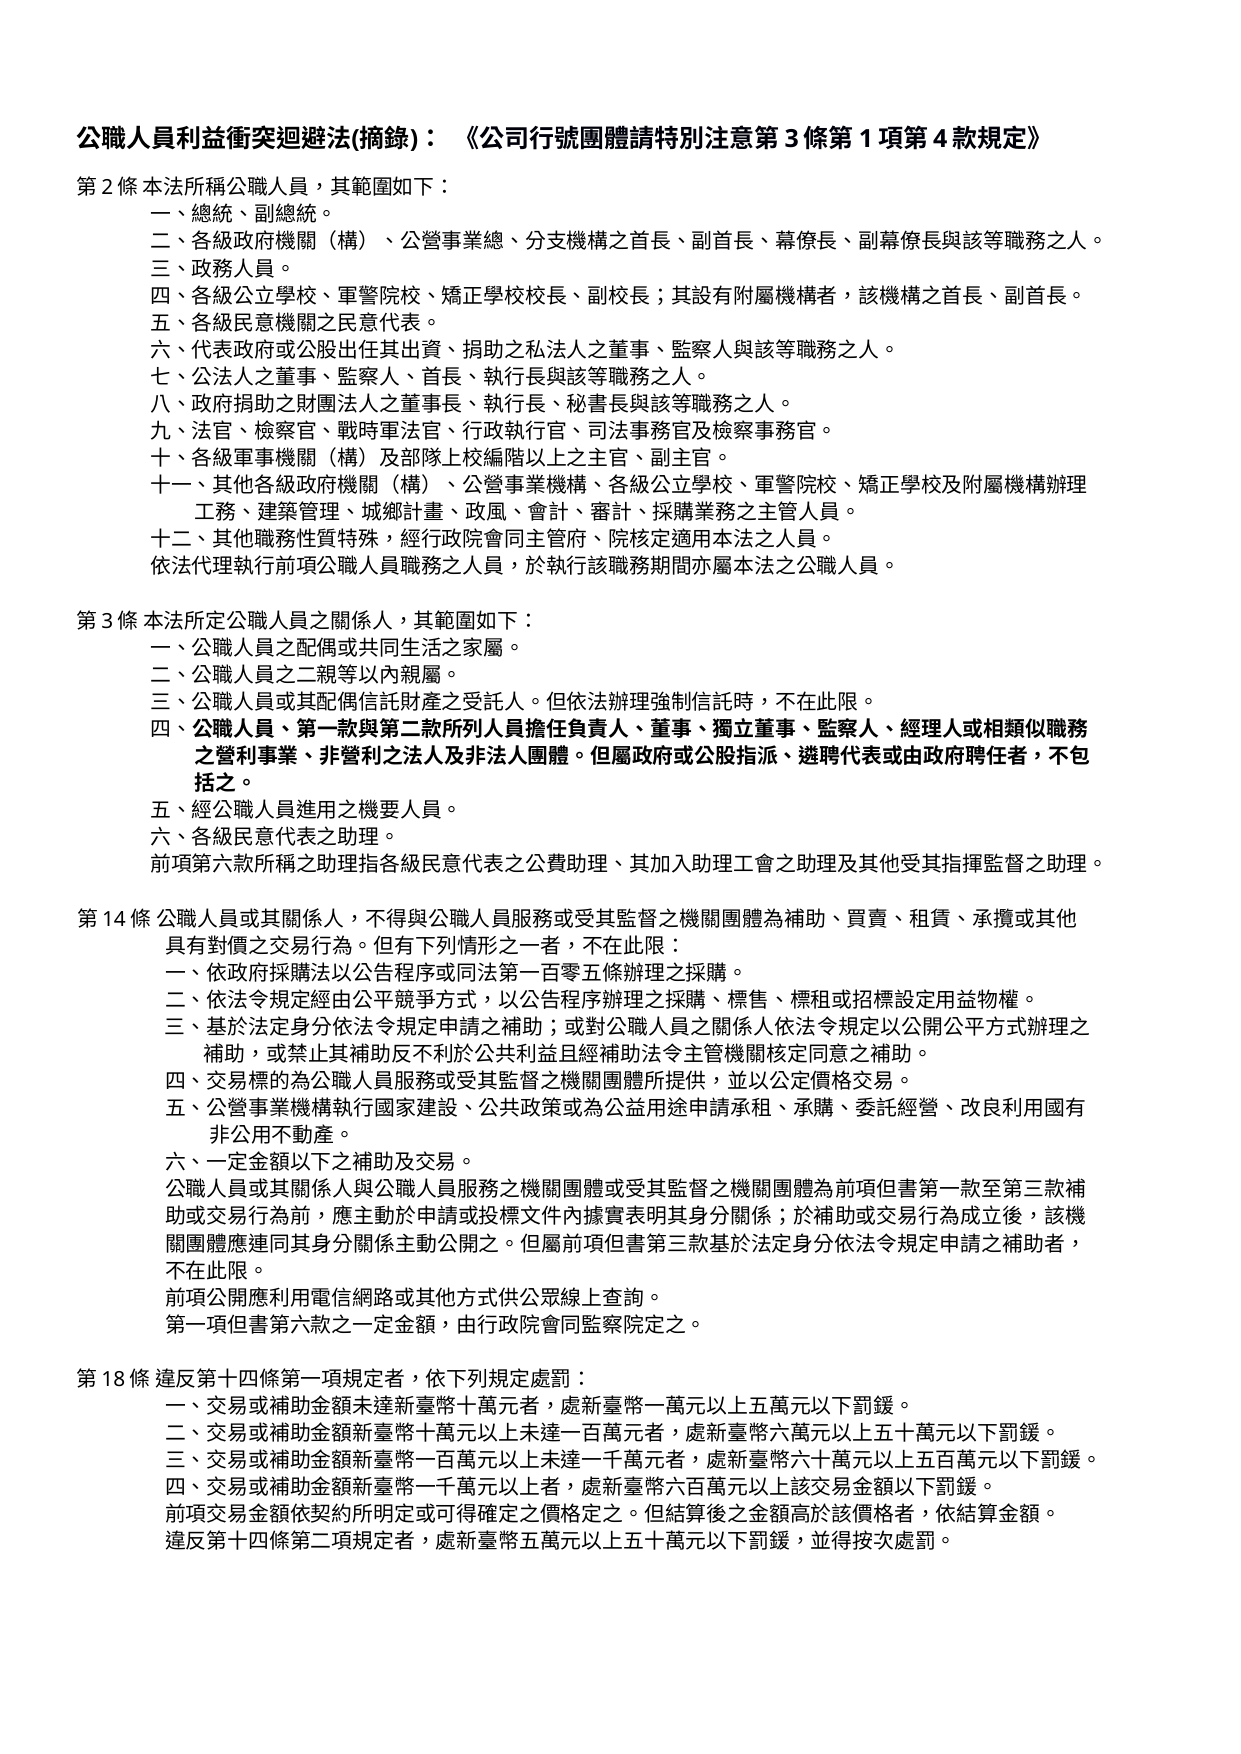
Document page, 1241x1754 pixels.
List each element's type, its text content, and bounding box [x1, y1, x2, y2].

text 十一、其他各級政府機關（構）、公營事業機構、各級公立學校、軍警院校、矯正學校及附屬機構辦理工務、建築管理、城鄉計畫、政風、會計、審計、採購業務之主管人員。 [150, 471, 1090, 525]
text 四、各級公立學校、軍警院校、矯正學校校長、副校長；其設有附屬機構者，該機構之首長、副首長。 [150, 281, 1090, 308]
text 九、法官、檢察官、戰時軍法官、行政執行官、司法事務官及檢察事務官。 [150, 417, 1090, 444]
text 六、各級民意代表之助理。 [150, 823, 1090, 850]
text 公職人員利益衝突迴避法(摘錄)： 《公司行號團體請特別注意第3條第1項第4款規定》 [76, 118, 1154, 154]
text 違反第十四條第二項規定者，處新臺幣五萬元以上五十萬元以下罰鍰，並得按次處罰。 [165, 1527, 1090, 1554]
text 前項公開應利用電信網路或其他方式供公眾線上查詢。 [165, 1283, 1090, 1311]
text 三、公職人員或其配偶信託財產之受託人。但依法辦理強制信託時，不在此限。 [150, 688, 1090, 715]
text 四、公職人員、第一款與第二款所列人員擔任負責人、董事、獨立董事、監察人、經理人或相類似職務之營利事業、非營利之法人及非法人團體。但屬政府或公股指派、遴聘代表或由政府聘任者，不包括之。 [150, 715, 1090, 796]
text 三、交易或補助金額新臺幣一百萬元以上未達一千萬元者，處新臺幣六十萬元以上五百萬元以下罰鍰。 [165, 1446, 1090, 1473]
text 第18條 違反第十四條第一項規定者，依下列規定處罰： [76, 1365, 1184, 1392]
text 第2條 本法所稱公職人員，其範圍如下： [76, 173, 1090, 200]
text 第3條 本法所定公職人員之關係人，其範圍如下： [76, 606, 1184, 633]
text 三、基於法定身分依法令規定申請之補助；或對公職人員之關係人依法令規定以公開公平方式辦理之補助，或禁止其補助反不利於公共利益且經補助法令主管機關核定同意之補助。 [164, 1013, 1090, 1067]
text 四、交易標的為公職人員服務或受其監督之機關團體所提供，並以公定價格交易。 [165, 1067, 1090, 1094]
text 二、依法令規定經由公平競爭方式，以公告程序辦理之採購、標售、標租或招標設定用益物權。 [165, 986, 1090, 1013]
text 二、公職人員之二親等以內親屬。 [150, 661, 1090, 688]
text 一、公職人員之配偶或共同生活之家屬。 [150, 633, 1090, 661]
text 十、各級軍事機關（構）及部隊上校編階以上之主官、副主官。 [150, 444, 1090, 471]
text 前項交易金額依契約所明定或可得確定之價格定之。但結算後之金額高於該價格者，依結算金額。 [165, 1500, 1090, 1527]
text 四、交易或補助金額新臺幣一千萬元以上者，處新臺幣六百萬元以上該交易金額以下罰鍰。 [165, 1473, 1090, 1500]
text 一、總統、副總統。 [150, 200, 1090, 227]
text 七、公法人之董事、監察人、首長、執行長與該等職務之人。 [150, 363, 1090, 390]
text 三、政務人員。 [150, 254, 1090, 281]
text 八、政府捐助之財團法人之董事長、執行長、秘書長與該等職務之人。 [150, 390, 1090, 417]
text 六、代表政府或公股出任其出資、捐助之私法人之董事、監察人與該等職務之人。 [150, 336, 1090, 363]
text 一、依政府採購法以公告程序或同法第一百零五條辦理之採購。 [165, 958, 1090, 986]
text 六、一定金額以下之補助及交易。 [165, 1148, 1090, 1175]
text 依法代理執行前項公職人員職務之人員，於執行該職務期間亦屬本法之公職人員。 [150, 552, 1090, 579]
text 十二、其他職務性質特殊，經行政院會同主管府、院核定適用本法之人員。 [150, 525, 1090, 552]
text 五、經公職人員進用之機要人員。 [150, 796, 1090, 823]
text 二、各級政府機關（構）、公營事業總、分支機構之首長、副首長、幕僚長、副幕僚長與該等職務之人。 [150, 227, 1090, 254]
text 第一項但書第六款之一定金額，由行政院會同監察院定之。 [165, 1311, 1090, 1338]
text 二、交易或補助金額新臺幣十萬元以上未達一百萬元者，處新臺幣六萬元以上五十萬元以下罰鍰。 [165, 1419, 1090, 1446]
text 五、各級民意機關之民意代表。 [150, 308, 1090, 336]
text 公職人員或其關係人與公職人員服務之機關團體或受其監督之機關團體為前項但書第一款至第三款補助或交易行為前，應主動於申請或投標文件內據實表明其身分關係；於補助或交易行為成立後，該機關團體應連同其身分關係主動公開之。但屬前項但書第三款基於法定身分依法令規定申請之補助者，不在此限。 [165, 1175, 1090, 1283]
text 第14條 公職人員或其關係人，不得與公職人員服務或受其監督之機關團體為補助、買賣、租賃、承攬或其他具有對價之交易行為。但有下列情形之一者，不在此限： [77, 904, 1080, 958]
text 一、交易或補助金額未達新臺幣十萬元者，處新臺幣一萬元以上五萬元以下罰鍰。 [165, 1392, 1090, 1419]
text 前項第六款所稱之助理指各級民意代表之公費助理、其加入助理工會之助理及其他受其指揮監督之助理。 [150, 850, 1090, 877]
text 五、公營事業機構執行國家建設、公共政策或為公益用途申請承租、承購、委託經營、改良利用國有非公用不動產。 [165, 1094, 1090, 1148]
